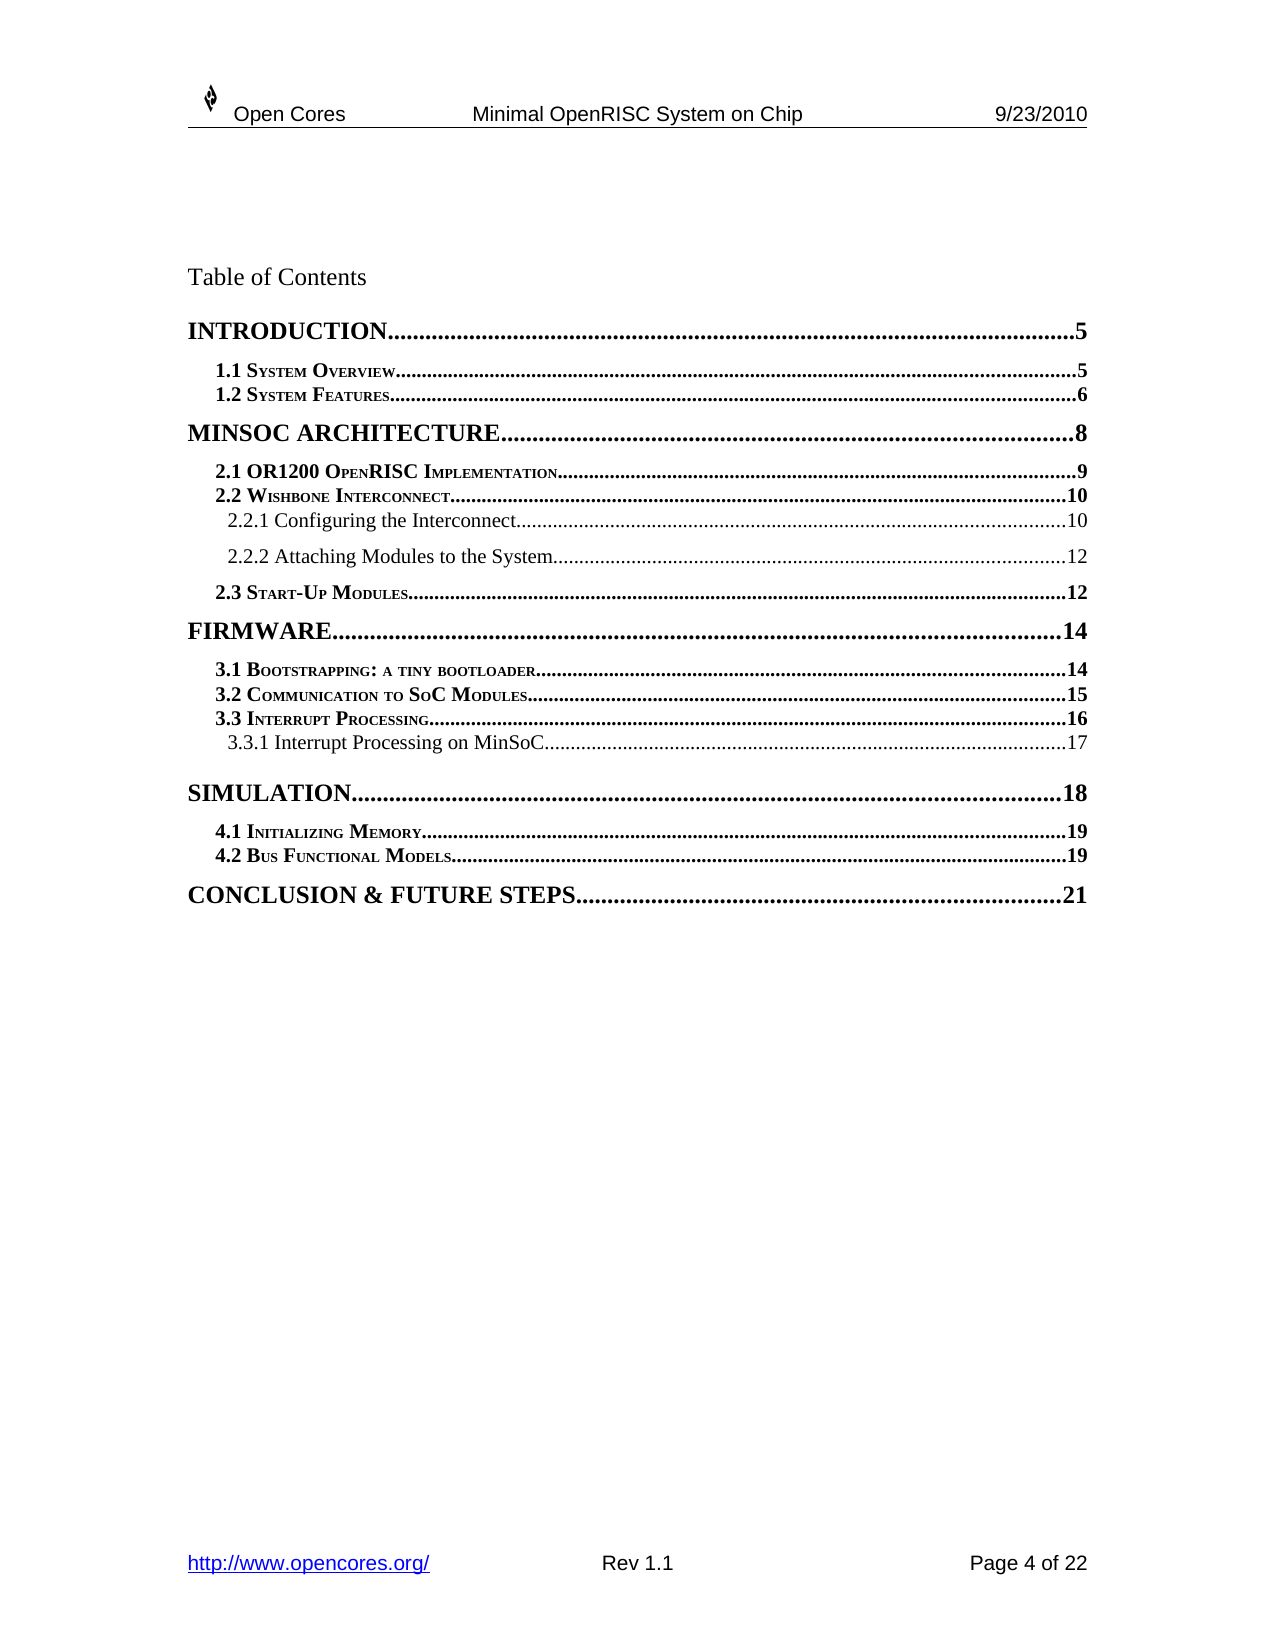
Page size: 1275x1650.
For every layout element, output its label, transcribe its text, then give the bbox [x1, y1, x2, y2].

text 3.3 Interrupt Processing 16 [210, 706, 1087, 729]
text 4.1 Initializing Memory 19 [210, 819, 1087, 843]
text 3.2 Communication to SoC Modules 15 [210, 681, 1087, 706]
text 3.3.1 Interrupt Processing on MinSoC 17 [222, 729, 1087, 754]
text Introduction 5 [187, 316, 1087, 345]
text 2.3 Start-Up Modules 12 [210, 579, 1087, 604]
text 4.2 Bus Functional Models 19 [210, 843, 1087, 867]
text MinSoC Architecture 8 [187, 418, 1087, 447]
text Firmware 14 [187, 616, 1087, 645]
text 3.1 Bootstrapping: a tiny bootloader 14 [210, 657, 1087, 681]
text 1.1 System Overview 5 [210, 357, 1087, 382]
text 2.1 OR1200 OpenRISC Implementation 9 [210, 459, 1087, 483]
text 2.2.2 Attaching Modules to the System 12 [222, 543, 1087, 568]
text Simulation 18 [187, 778, 1087, 807]
text 1.2 System Features 6 [210, 382, 1087, 406]
text 2.2 Wishbone Interconnect 10 [210, 483, 1087, 507]
text Table of Contents [187, 262, 1087, 291]
text 2.2.1 Configuring the Interconnect 10 [222, 507, 1087, 532]
text Conclusion & Future Steps 21 [187, 880, 1087, 909]
